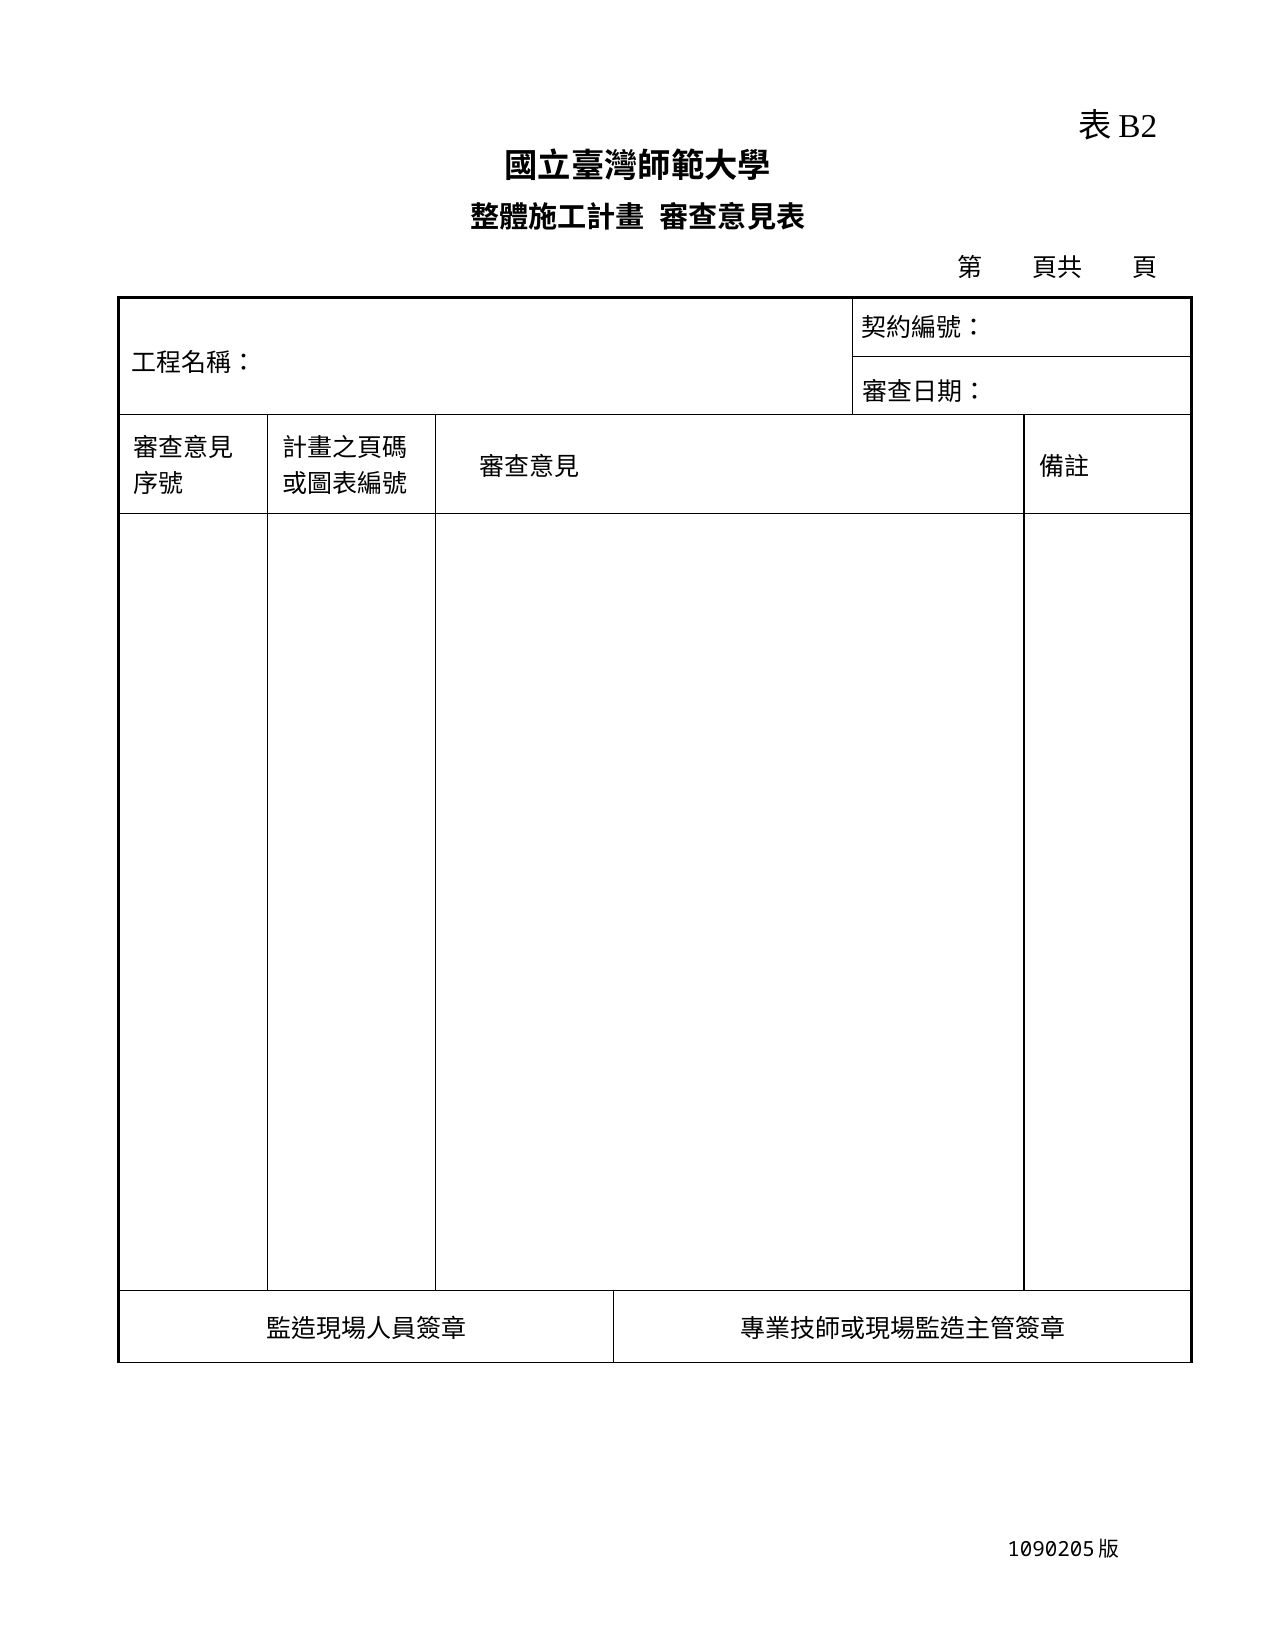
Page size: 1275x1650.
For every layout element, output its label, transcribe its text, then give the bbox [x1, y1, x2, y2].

table_cell 專業技師或現場監造主管簽章 [614, 1291, 1190, 1362]
table_cell [268, 514, 435, 1289]
table_cell [436, 514, 1023, 1289]
table_cell 審查意見 [436, 415, 1023, 512]
table_cell [1025, 514, 1190, 1289]
table_cell [120, 514, 267, 1289]
table_cell 備註 [1025, 415, 1190, 512]
table_header 工程名稱： [120, 299, 852, 413]
table_cell 計畫之頁碼或圖表編號 [268, 415, 435, 512]
text 第 頁共 頁 [118, 247, 1157, 283]
text 整體施工計畫 審查意見表 [118, 197, 1157, 235]
table_cell 審查意見 序號 [120, 415, 267, 512]
text 國立臺灣師範大學 [118, 147, 1157, 185]
table_cell 監造現場人員簽章 [120, 1291, 613, 1362]
text 表B2 [118, 99, 1157, 147]
table_header 契約編號： [853, 299, 1190, 356]
table_cell 審查日期： [853, 357, 1190, 413]
